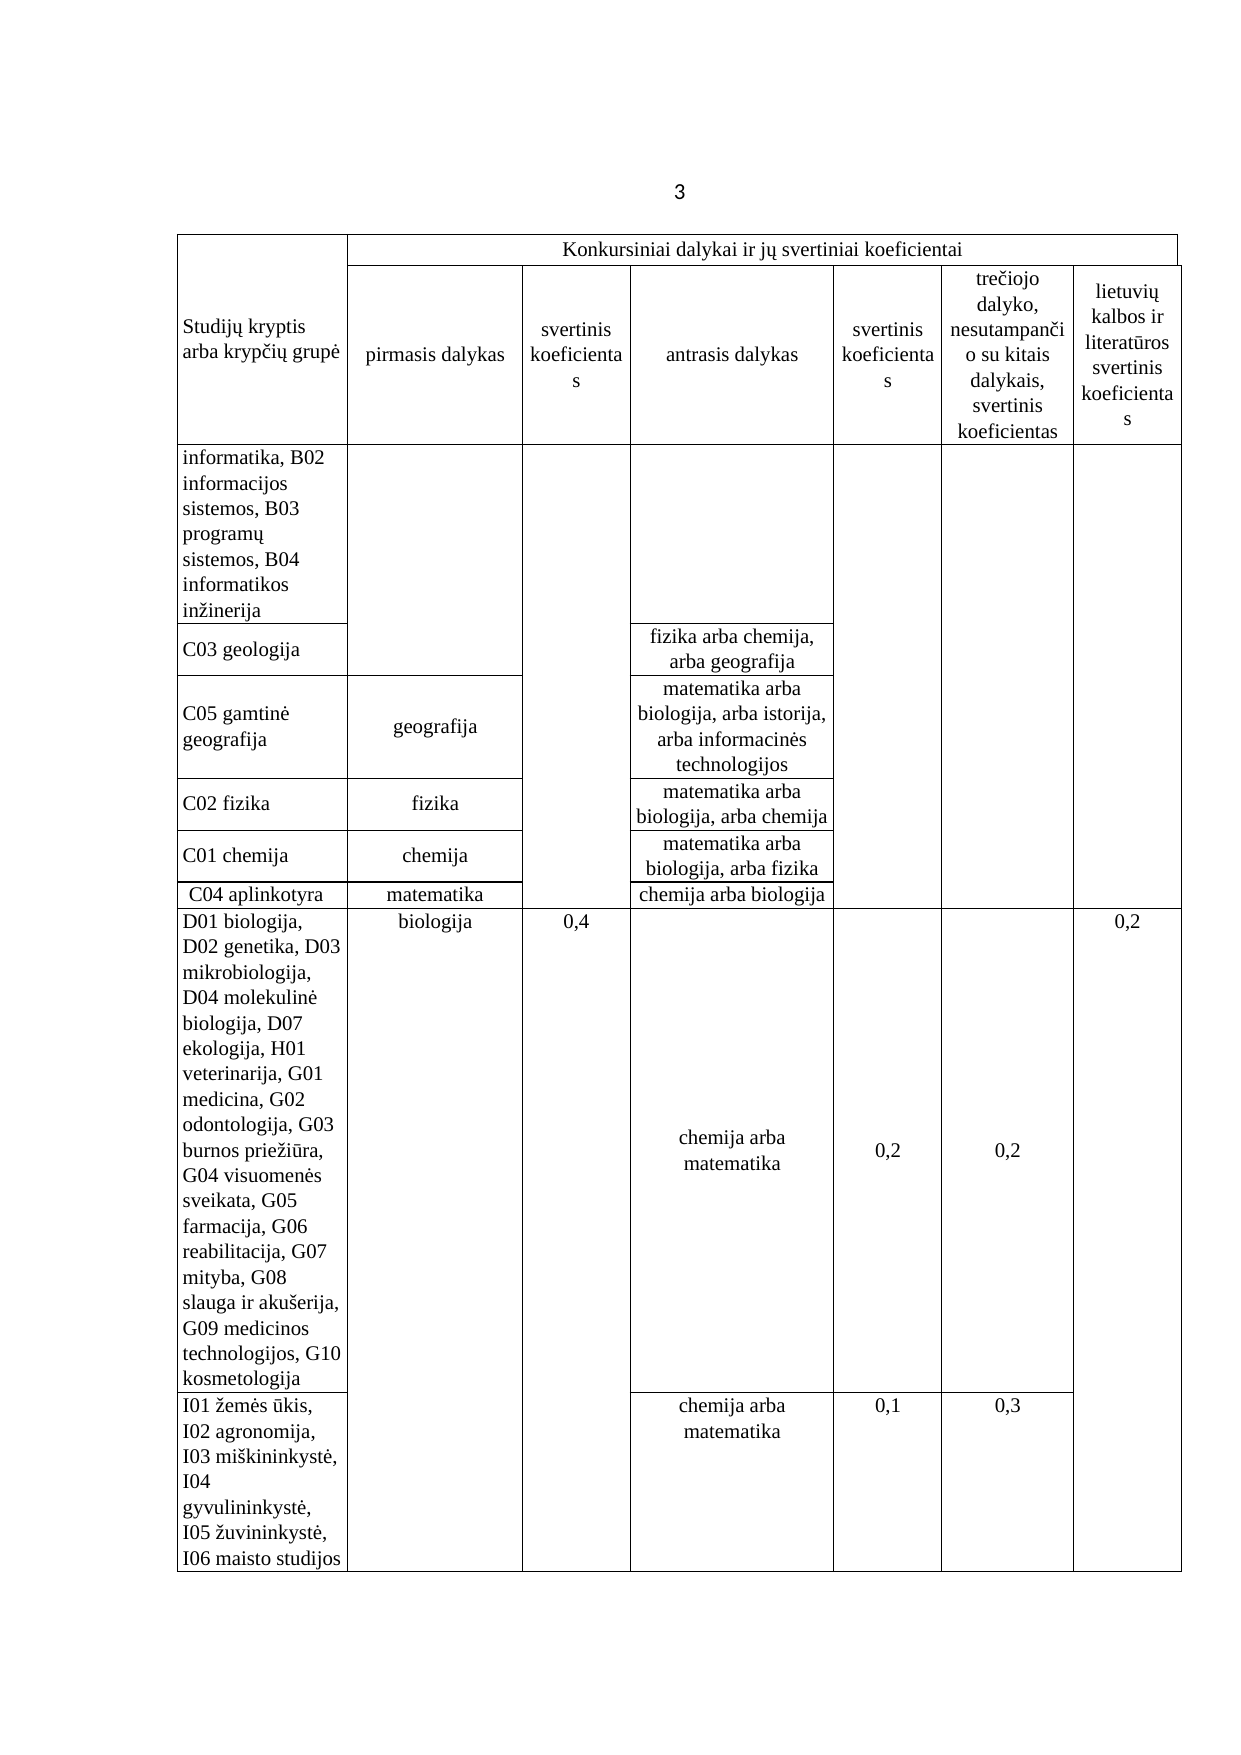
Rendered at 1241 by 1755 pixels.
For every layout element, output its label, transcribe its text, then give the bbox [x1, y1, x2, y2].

table_cell lietuvių kalbos ir literatūros svertinis koeficientas [1074, 266, 1181, 444]
table_cell trečiojo dalyko, nesutampančio su kitais dalykais, svertinis koeficientas [942, 266, 1073, 444]
table_cell [523, 445, 630, 908]
table_cell [942, 445, 1073, 908]
table_cell C05 gamtinė geografija [178, 676, 347, 778]
table_cell [1074, 445, 1181, 908]
table_cell [631, 445, 833, 623]
table_cell chemija arba matematika [631, 1393, 833, 1571]
table_cell 0,4 [523, 909, 630, 1571]
table_cell matematika arba biologija, arba chemija [631, 779, 833, 829]
table_cell [348, 445, 522, 675]
table_cell D01 biologija, D02 genetika, D03 mikrobiologija, D04 molekulinė biologija, D07 ekologija, H01 veterinarija, G01 medicina, G02 odontologija, G03 burnos priežiūra, G04 visuomenės sveikata, G05 farmacija, G06 reabilitacija, G07 mityba, G08 slauga ir akušerija, G09 medicinos technologijos, G10 kosmetologija [178, 909, 347, 1392]
table_cell C01 chemija [178, 831, 347, 881]
table_cell 0,3 [942, 1393, 1073, 1571]
table_cell geografija [348, 676, 522, 778]
table_cell chemija arba biologija [631, 883, 833, 908]
table_cell matematika arba biologija, arba fizika [631, 831, 833, 881]
table_cell chemija arba matematika [631, 909, 833, 1392]
table_cell chemija [348, 831, 522, 881]
table_cell C04 aplinkotyra [178, 883, 347, 908]
table_cell C03 geologija [178, 624, 347, 675]
table_cell 0,2 [1074, 909, 1181, 1571]
table_cell 0,1 [834, 1393, 941, 1571]
table_cell svertinis koeficientas [523, 266, 630, 444]
table_cell C02 fizika [178, 779, 347, 829]
table_cell 0,2 [942, 909, 1073, 1392]
table_cell pirmasis dalykas [348, 266, 522, 444]
table_cell fizika arba chemija, arba geografija [631, 624, 833, 675]
table_cell informatika, B02 informacijos sistemos, B03 programų sistemos, B04 informatikos inžinerija [178, 445, 347, 623]
table_cell matematika [348, 883, 522, 908]
table_cell antrasis dalykas [631, 266, 833, 444]
table_cell biologija [348, 909, 522, 1571]
table_cell I01 žemės ūkis, I02 agronomija, I03 miškininkystė, I04 gyvulininkystė, I05 žuvininkystė, I06 maisto studijos [178, 1393, 347, 1571]
table_header Konkursiniai dalykai ir jų svertiniai koeficientai [348, 235, 1177, 265]
table_cell 0,2 [834, 909, 941, 1392]
table_cell [834, 445, 941, 908]
table_header Studijų kryptis arba krypčių grupė [178, 235, 347, 444]
table_cell svertinis koeficientas [834, 266, 941, 444]
table_cell fizika [348, 779, 522, 829]
table_cell matematika arba biologija, arba istorija, arba informacinės technologijos [631, 676, 833, 778]
